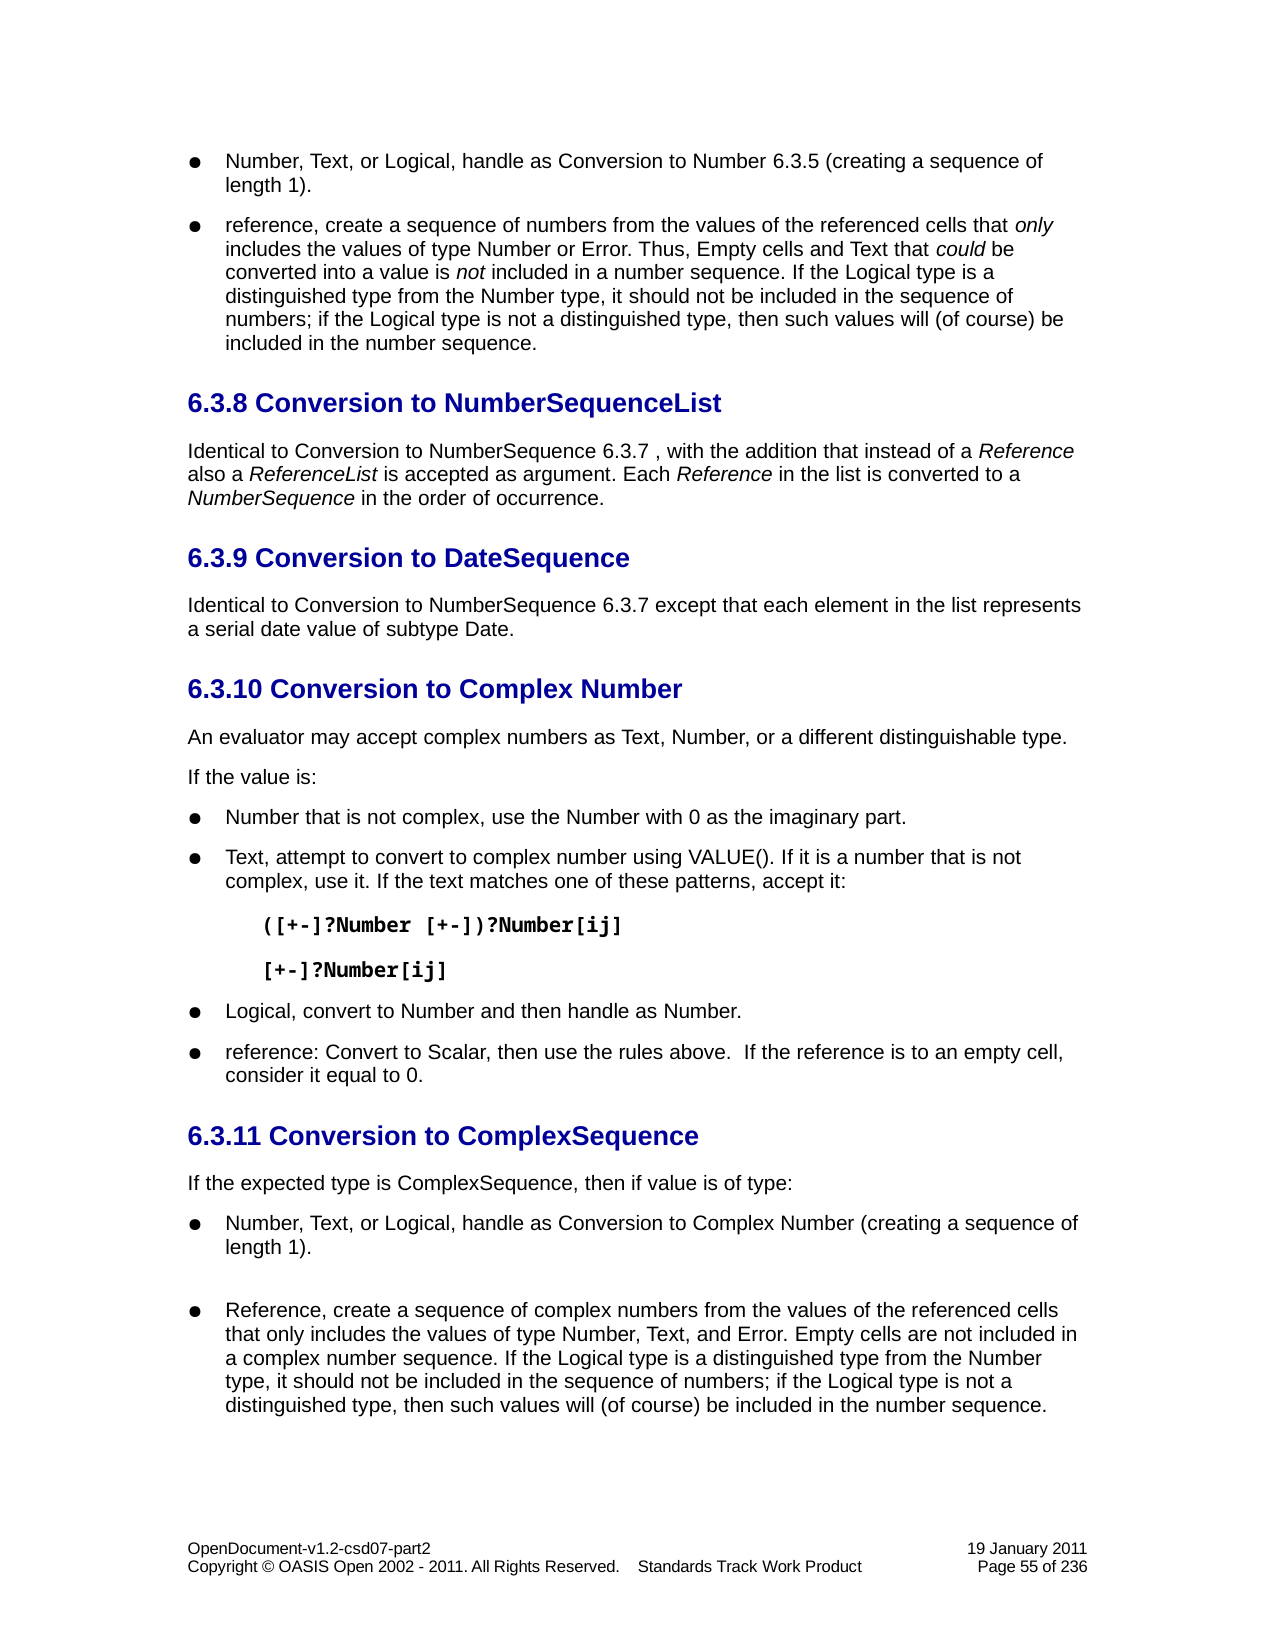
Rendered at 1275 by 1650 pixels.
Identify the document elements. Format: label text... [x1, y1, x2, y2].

list Number, Text, or Logical, handle as Conversion to Number 6.3.5 (creating a sequence of length 1). [187, 150, 1088, 197]
subtitle Conversion to NumberSequenceList [187, 388, 1088, 418]
text Identical to Conversion to NumberSequence 6.3.7 , with the addition that instead of a Reference also a ReferenceList is accepted as argument. Each Reference in the list is converted to a NumberSequence in the order of occurrence. [187, 439, 1088, 510]
text [+-]?Number[ij] [187, 955, 1088, 983]
list Text, attempt to convert to complex number using VALUE(). If it is a number that is not complex, use it. If the text matches one of these patterns, accept it: [187, 846, 1088, 893]
subtitle Conversion to ComplexSequence [187, 1121, 1088, 1151]
subtitle Conversion to Complex Number [187, 674, 1088, 704]
text Identical to Conversion to NumberSequence 6.3.7 except that each element in the list represents a serial date value of subtype Date. [187, 594, 1088, 641]
list Reference, create a sequence of complex numbers from the values of the referenced cells that only includes the values of type Number, Text, and Error. Empty cells are not included in a complex number sequence. If the Logical type is a distinguished type from the Number type, it should not be included in the sequence of numbers; if the Logical type is not a distinguished type, then such values will (of course) be included in the number sequence. [187, 1299, 1088, 1417]
list Logical, convert to Number and then handle as Number. [187, 1000, 1088, 1023]
subtitle Conversion to DateSequence [187, 543, 1088, 573]
list Number that is not complex, use the Number with 0 as the imaginary part. [187, 806, 1088, 829]
text If the expected type is ComplexSequence, then if value is of type: [187, 1171, 1088, 1195]
list reference, create a sequence of numbers from the values of the referenced cells that only includes the values of type Number or Error. Thus, Empty cells and Text that could be converted into a value is not included in a number sequence. If the Logical type is a distinguished type from the Number type, it should not be included in the sequence of numbers; if the Logical type is not a distinguished type, then such values will (of course) be included in the number sequence. [187, 214, 1088, 355]
text ([+-]?Number [+-])?Number[ij] [187, 909, 1088, 938]
text An evaluator may accept complex numbers as Text, Number, or a different distinguishable type. [187, 725, 1088, 749]
list Number, Text, or Logical, handle as Conversion to Complex Number (creating a sequence of length 1). [187, 1212, 1088, 1282]
text If the value is: [187, 765, 1088, 789]
list reference: Convert to Scalar, then use the rules above. If the reference is to an empty cell, consider it equal to 0. [187, 1040, 1088, 1087]
